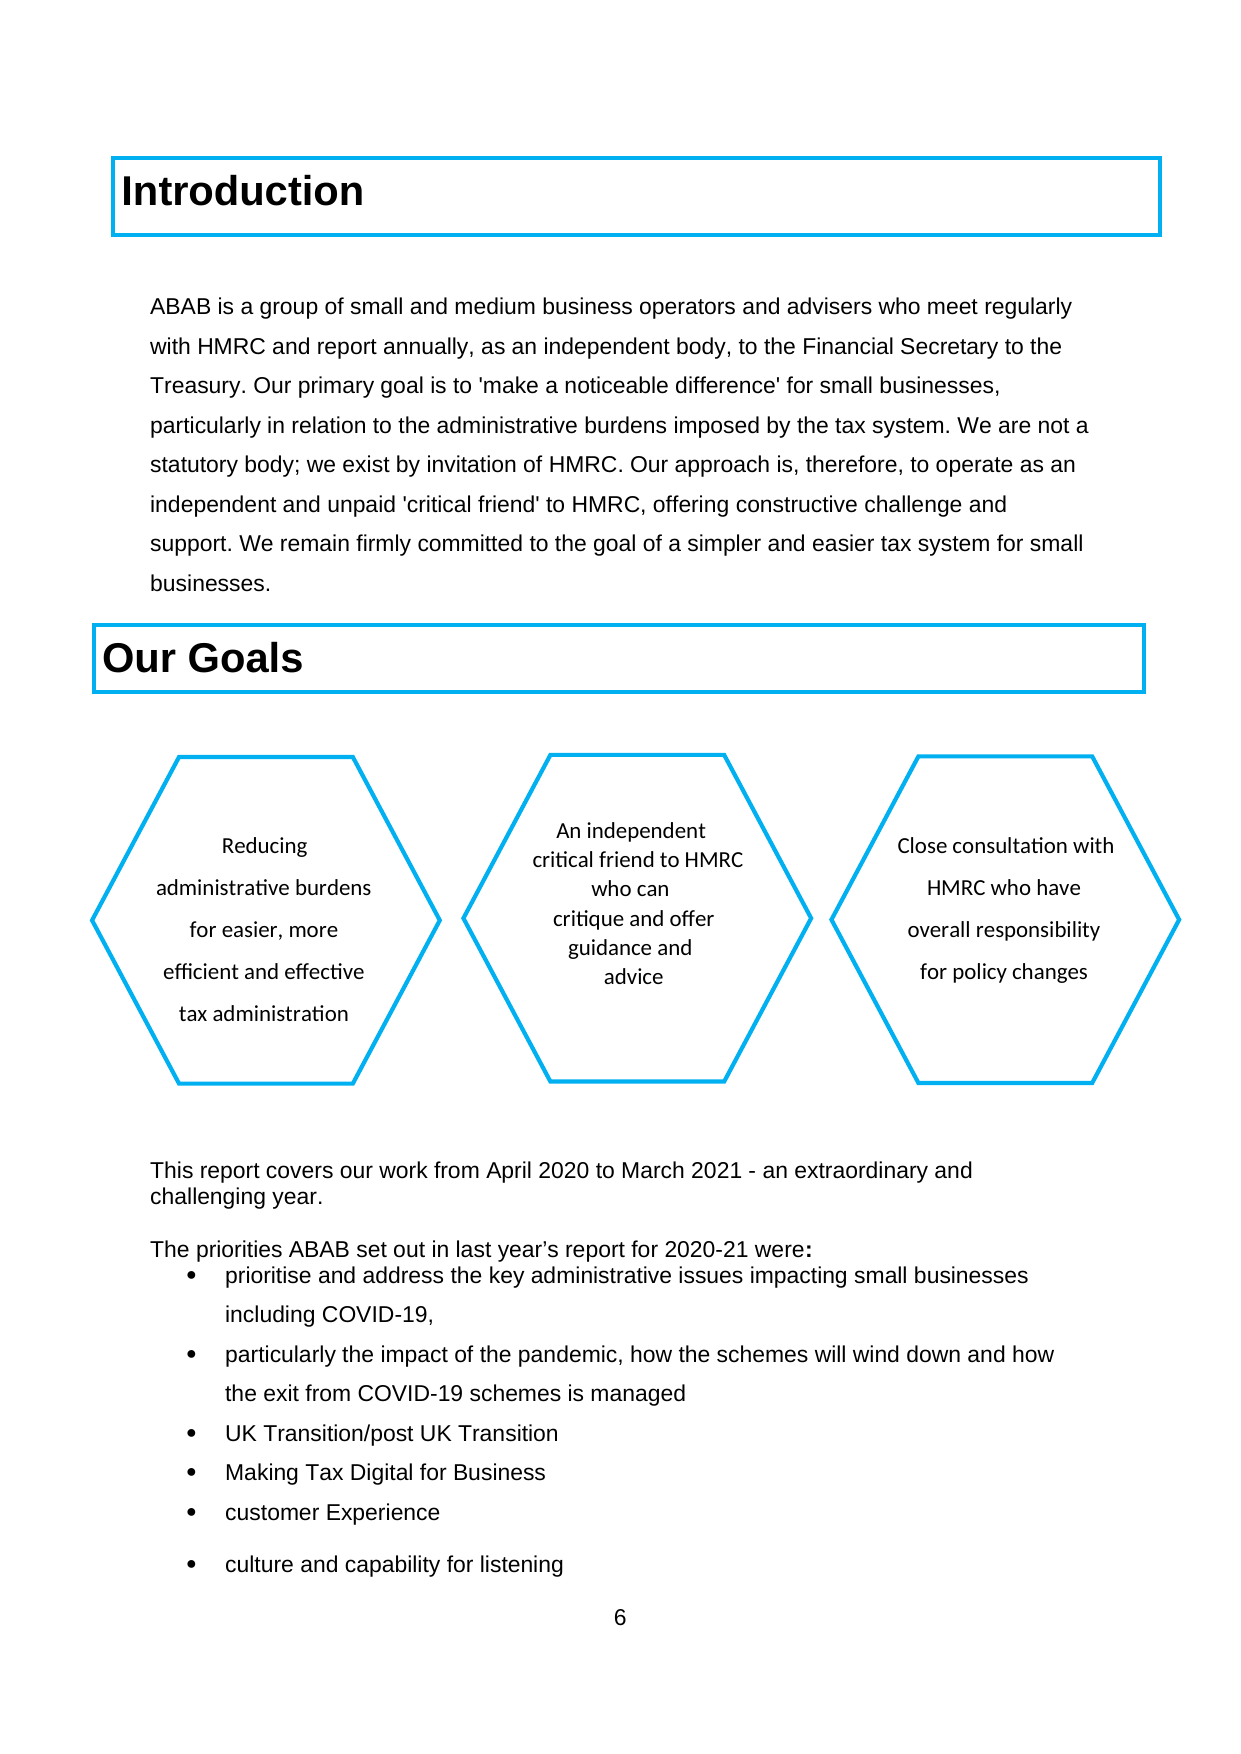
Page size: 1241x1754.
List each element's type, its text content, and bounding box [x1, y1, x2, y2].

list prioritise and address the key administrative issues impacting small businesses including COVID-19, [187, 1262, 1090, 1328]
text This report covers our work from April 2020 to March 2021 - an extraordinary and challenging year. [150, 1157, 1090, 1209]
subtitle Introduction [121, 166, 1152, 214]
text The priorities ABAB set out in last year’s report for 2020-21 were: [150, 1236, 1090, 1262]
list UK Transition/post UK Transition [187, 1420, 1090, 1446]
list culture and capability for listening [187, 1551, 1090, 1577]
list particularly the impact of the pandemic, how the schemes will wind down and how the exit from COVID-19 schemes is managed [187, 1341, 1090, 1407]
list Making Tax Digital for Business [187, 1459, 1090, 1486]
list customer Experience [187, 1499, 1090, 1525]
text ABAB is a group of small and medium business operators and advisers who meet regularly with HMRC and report annually, as an independent body, to the Financial Secretary to the Treasury. Our primary goal is to 'make a noticeable difference' for small businesses, particularly in relation to the administrative burdens imposed by the tax system. We are not a statutory body; we exist by invitation of HMRC. Our approach is, therefore, to operate as an independent and unpaid 'critical friend' to HMRC, offering constructive challenge and support. We remain firmly committed to the goal of a simpler and easier tax system for small businesses. [150, 293, 1090, 596]
text Our Goals [102, 633, 1136, 681]
